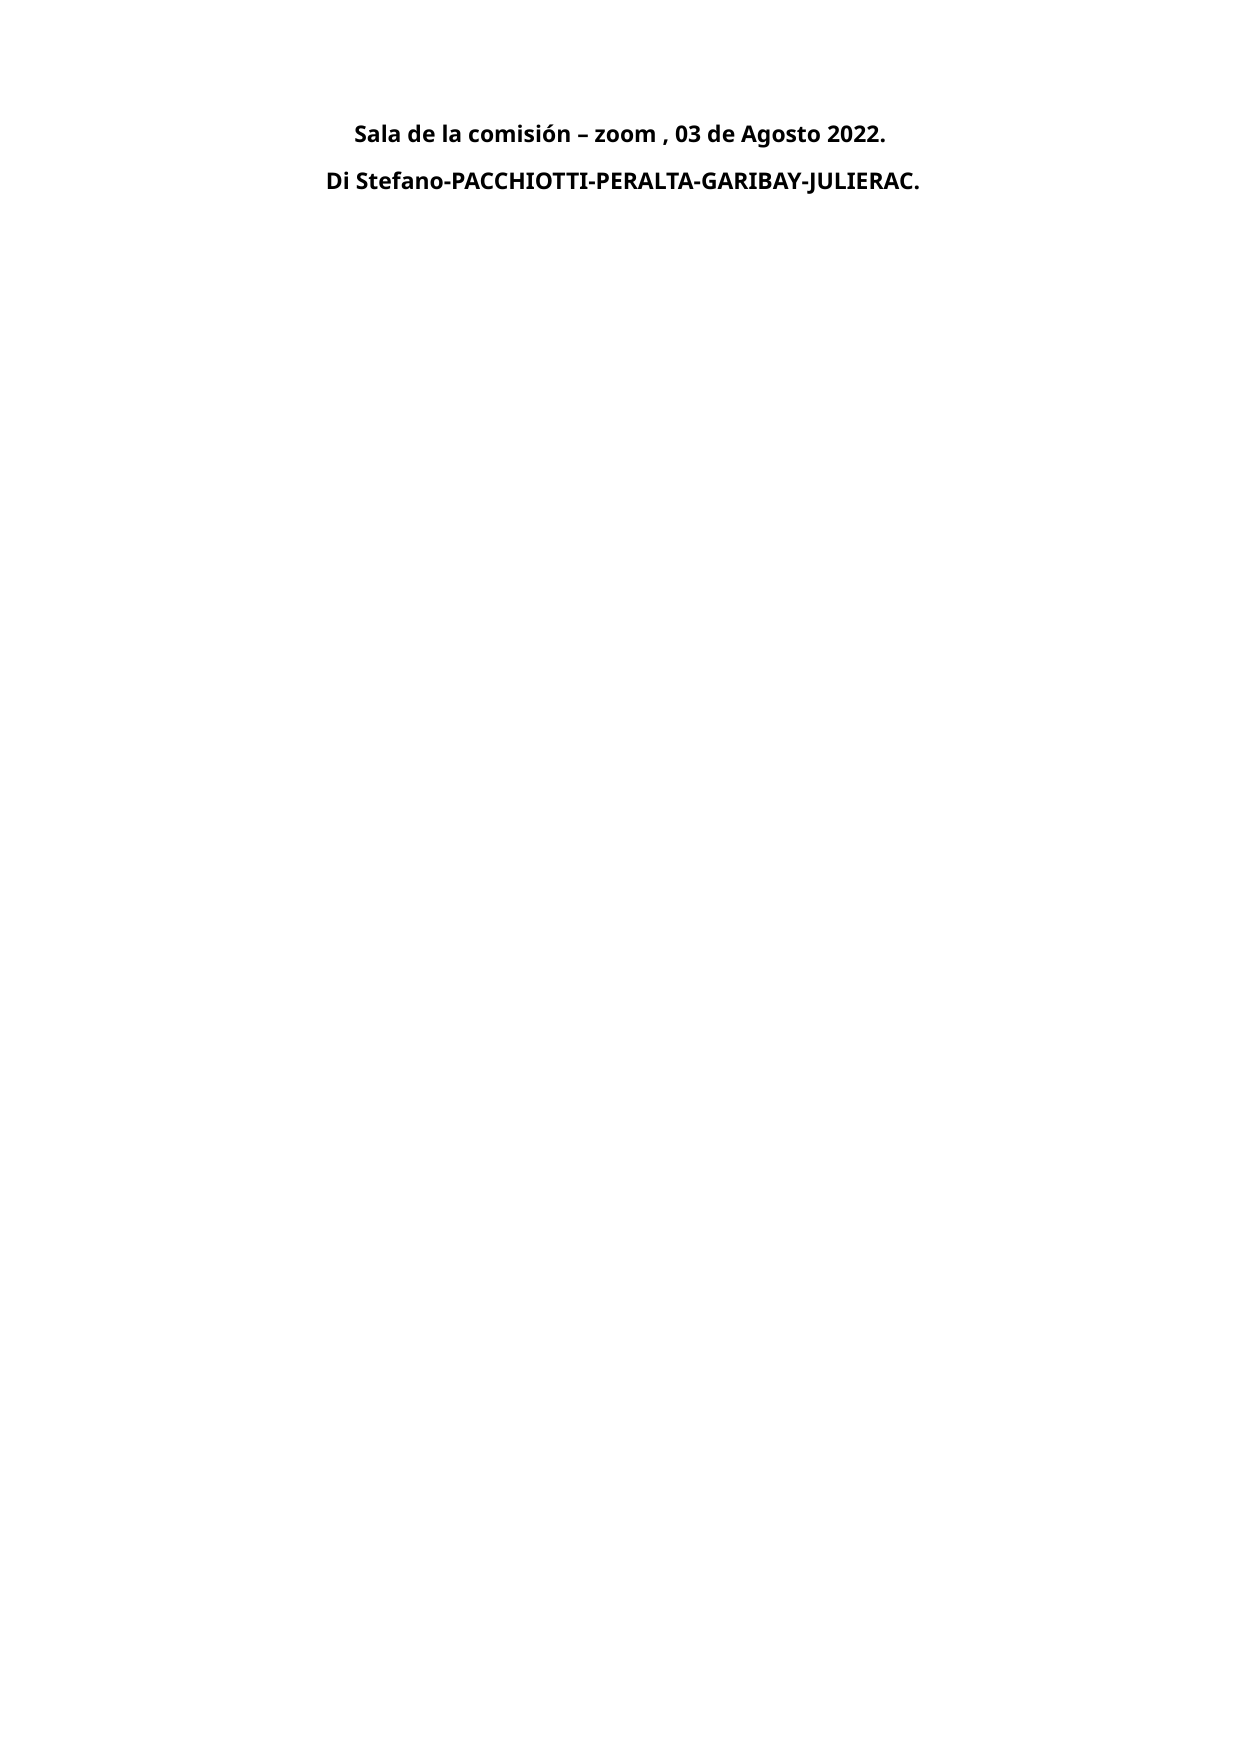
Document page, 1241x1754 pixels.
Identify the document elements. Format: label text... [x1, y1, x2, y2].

text Di Stefano-PACCHIOTTI-PERALTA-GARIBAY-JULIERAC. [118, 165, 1122, 196]
text Sala de la comisión – zoom , 03 de Agosto 2022. [118, 118, 1122, 149]
